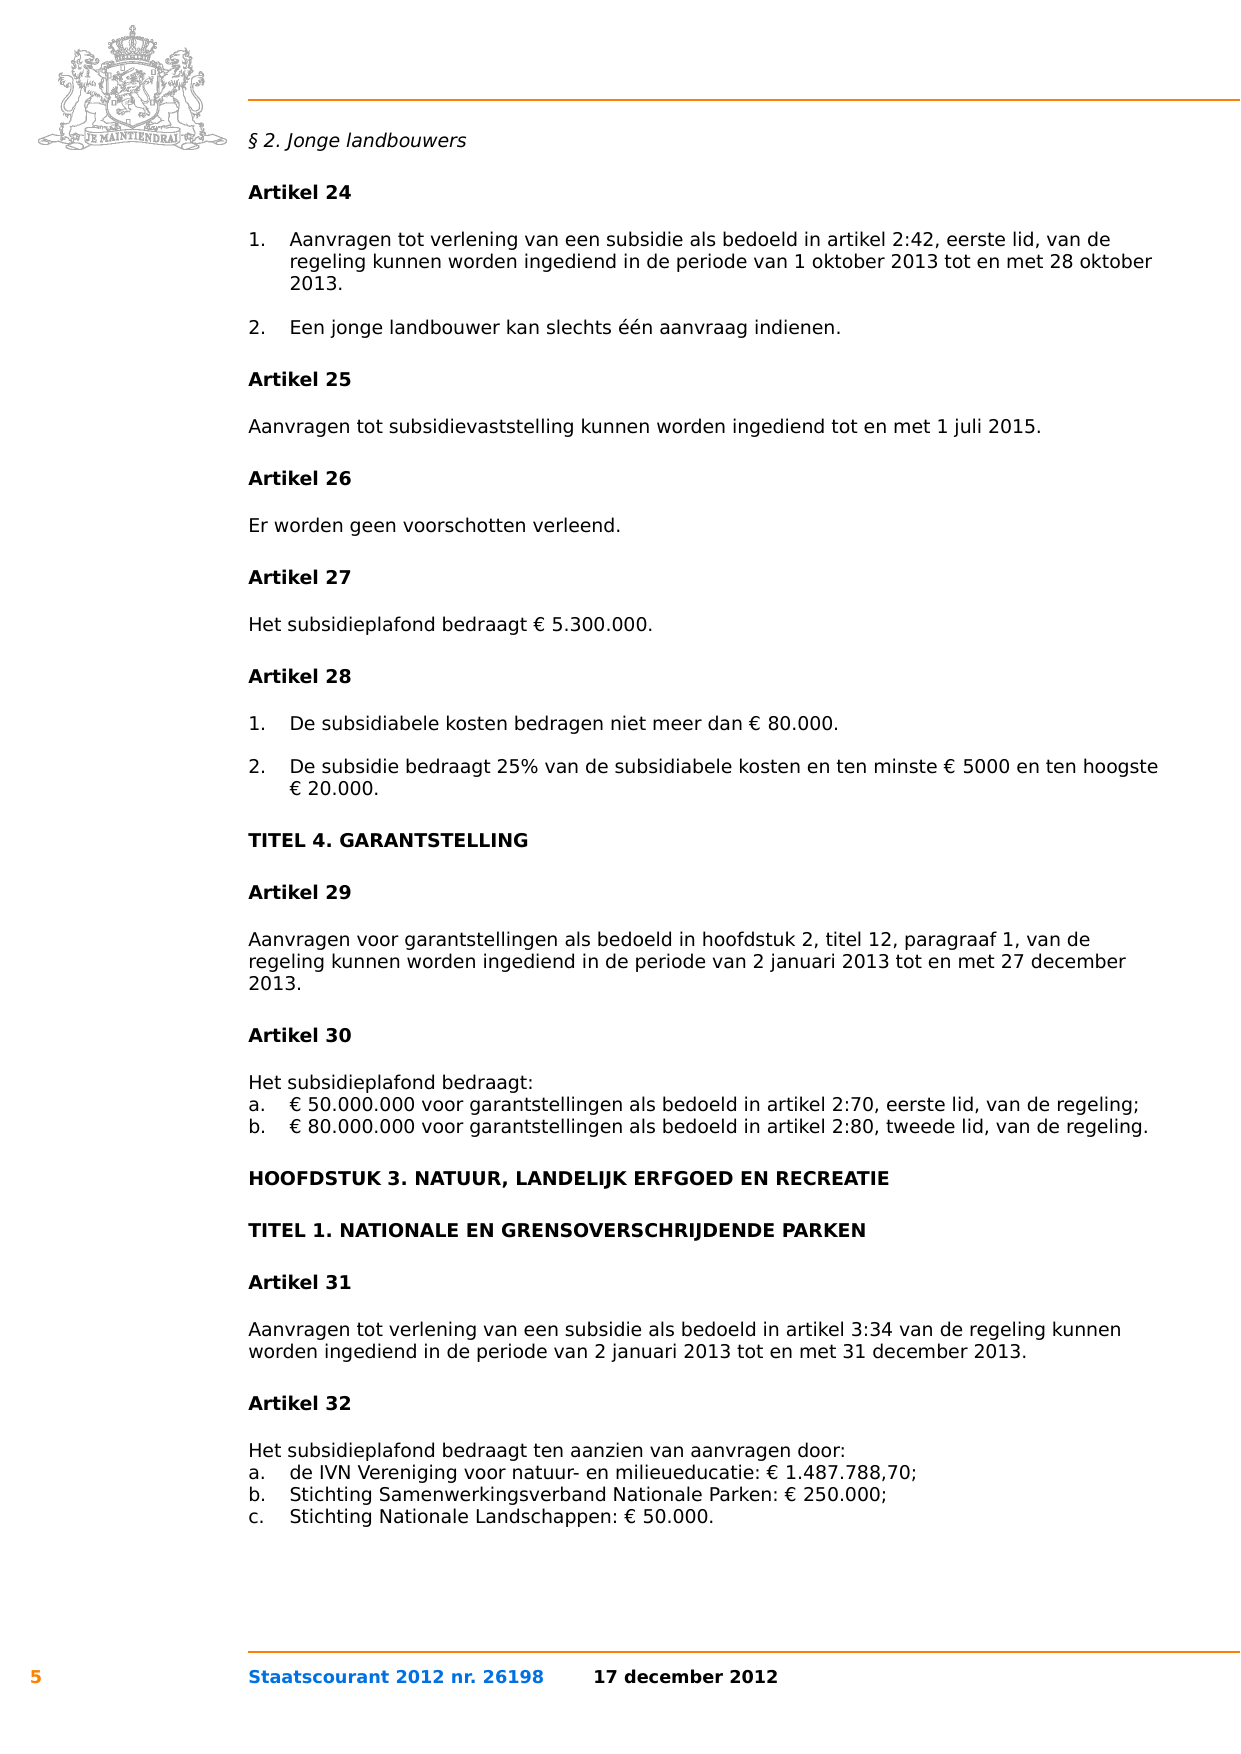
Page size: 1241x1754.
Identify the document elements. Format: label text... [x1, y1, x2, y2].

text Het subsidieplafond bedraagt ten aanzien van aanvragen door: [248, 1440, 1163, 1462]
text 2. Een jonge landbouwer kan slechts één aanvraag indienen. [248, 317, 1163, 339]
subtitle Artikel 28 [248, 666, 1163, 687]
text Aanvragen tot verlening van een subsidie als bedoeld in artikel 3:34 van de regeling kunnen worden ingediend in de periode van 2 januari 2013 tot en met 31 december 2013. [248, 1319, 1163, 1363]
text b. € 80.000.000 voor garantstellingen als bedoeld in artikel 2:80, tweede lid, van de regeling. [248, 1116, 1163, 1138]
text 2. De subsidie bedraagt 25% van de subsidiabele kosten en ten minste € 5000 en ten hoogste € 20.000. [248, 756, 1163, 800]
subtitle HOOFDSTUK 3. NATUUR, LANDELIJK ERFGOED EN RECREATIE [248, 1168, 1163, 1190]
subtitle TITEL 4. GARANTSTELLING [248, 830, 1163, 852]
text a. € 50.000.000 voor garantstellingen als bedoeld in artikel 2:70, eerste lid, van de regeling; [248, 1094, 1163, 1116]
text b. Stichting Samenwerkingsverband Nationale Parken: € 250.000; [248, 1484, 1163, 1506]
picture [38, 25, 227, 150]
subtitle Artikel 27 [248, 567, 1163, 588]
subtitle TITEL 1. NATIONALE EN GRENSOVERSCHRIJDENDE PARKEN [248, 1220, 1163, 1242]
text Het subsidieplafond bedraagt: [248, 1072, 1163, 1094]
text Aanvragen tot subsidievaststelling kunnen worden ingediend tot en met 1 juli 2015. [248, 416, 1163, 438]
subtitle § 2. Jonge landbouwers [248, 130, 1163, 152]
text 1. De subsidiabele kosten bedragen niet meer dan € 80.000. [248, 712, 1163, 734]
text Aanvragen voor garantstellingen als bedoeld in hoofdstuk 2, titel 12, paragraaf 1, van de regeling kunnen worden ingediend in de periode van 2 januari 2013 tot en met 27 december 2013. [248, 929, 1163, 995]
text a. de IVN Vereniging voor natuur- en milieueducatie: € 1.487.788,70; [248, 1462, 1163, 1484]
subtitle Artikel 32 [248, 1393, 1163, 1415]
text 1. Aanvragen tot verlening van een subsidie als bedoeld in artikel 2:42, eerste lid, van de regeling kunnen worden ingediend in de periode van 1 oktober 2013 tot en met 28 oktober 2013. [248, 229, 1163, 295]
subtitle Artikel 31 [248, 1272, 1163, 1294]
subtitle Artikel 24 [248, 182, 1163, 204]
subtitle Artikel 26 [248, 468, 1163, 489]
subtitle Artikel 30 [248, 1025, 1163, 1047]
text Het subsidieplafond bedraagt € 5.300.000. [248, 613, 1163, 636]
subtitle Artikel 29 [248, 882, 1163, 904]
subtitle Artikel 25 [248, 369, 1163, 391]
text c. Stichting Nationale Landschappen: € 50.000. [248, 1506, 1163, 1528]
text Er worden geen voorschotten verleend. [248, 514, 1163, 537]
